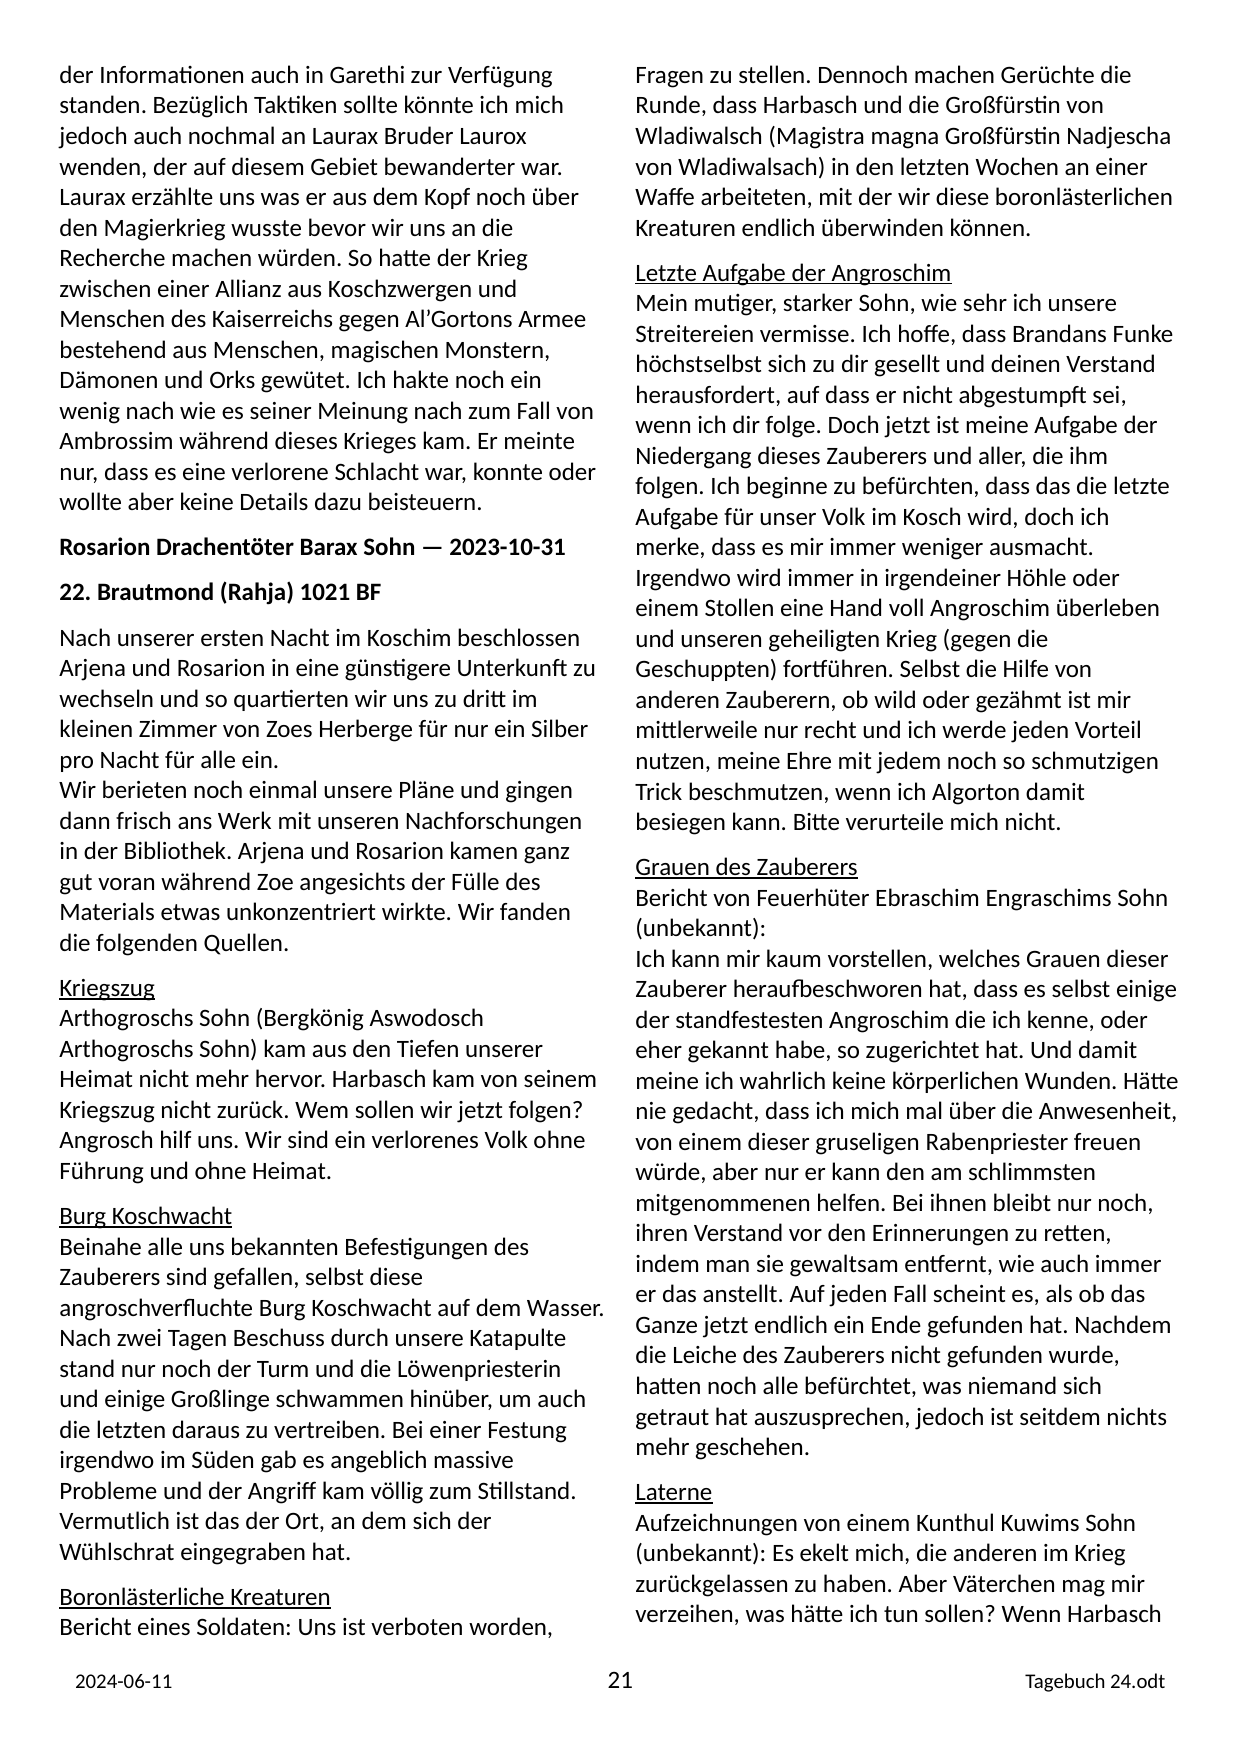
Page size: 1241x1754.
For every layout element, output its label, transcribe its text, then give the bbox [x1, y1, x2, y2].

text Boronlästerliche Kreaturen Bericht eines Soldaten: Uns ist verboten worden, [59, 1581, 605, 1642]
text Grauen des Zauberers Bericht von Feuerhüter Ebraschim Engraschims Sohn (unbekannt): Ich kann mir kaum vorstellen, welches Grauen dieser Zauberer heraufbeschworen hat, dass es selbst einige der standfestesten Angroschim die ich kenne, oder eher gekannt habe, so zugerichtet hat. Und damit meine ich wahrlich keine körperlichen Wunden. Hätte nie gedacht, dass ich mich mal über die Anwesenheit, von einem dieser gruseligen Rabenpriester freuen würde, aber nur er kann den am schlimmsten mitgenommenen helfen. Bei ihnen bleibt nur noch, ihren Verstand vor den Erinnerungen zu retten, indem man sie gewaltsam entfernt, wie auch immer er das anstellt. Auf jeden Fall scheint es, als ob das Ganze jetzt endlich ein Ende gefunden hat. Nachdem die Leiche des Zauberers nicht gefunden wurde, hatten noch alle befürchtet, was niemand sich getraut hat auszusprechen, jedoch ist seitdem nichts mehr geschehen. [635, 851, 1181, 1462]
text der Informationen auch in Garethi zur Verfügung standen. Bezüglich Taktiken sollte könnte ich mich jedoch auch nochmal an Laurax Bruder Laurox wenden, der auf diesem Gebiet bewanderter war. Laurax erzählte uns was er aus dem Kopf noch über den Magierkrieg wusste bevor wir uns an die Recherche machen würden. So hatte der Krieg zwischen einer Allianz aus Koschzwergen und Menschen des Kaiserreichs gegen Al’Gortons Armee bestehend aus Menschen, magischen Monstern, Dämonen und Orks gewütet. Ich hakte noch ein wenig nach wie es seiner Meinung nach zum Fall von Ambrossim während dieses Krieges kam. Er meinte nur, dass es eine verlorene Schlacht war, konnte oder wollte aber keine Details dazu beisteuern. [59, 59, 605, 517]
text Letzte Aufgabe der Angroschim Mein mutiger, starker Sohn, wie sehr ich unsere Streitereien vermisse. Ich hoffe, dass Brandans Funke höchstselbst sich zu dir gesellt und deinen Verstand herausfordert, auf dass er nicht abgestumpft sei, wenn ich dir folge. Doch jetzt ist meine Aufgabe der Niedergang dieses Zauberers und aller, die ihm folgen. Ich beginne zu befürchten, dass das die letzte Aufgabe für unser Volk im Kosch wird, doch ich merke, dass es mir immer weniger ausmacht. Irgendwo wird immer in irgendeiner Höhle oder einem Stollen eine Hand voll Angroschim überleben und unseren geheiligten Krieg (gegen die Geschuppten) fortführen. Selbst die Hilfe von anderen Zauberern, ob wild oder gezähmt ist mir mittlerweile nur recht und ich werde jeden Vorteil nutzen, meine Ehre mit jedem noch so schmutzigen Trick beschmutzen, wenn ich Algorton damit besiegen kann. Bitte verurteile mich nicht. [635, 257, 1181, 837]
text Rosarion Drachentöter Barax Sohn — 2023-10-31 [59, 531, 605, 562]
text Laterne Aufzeichnungen von einem Kunthul Kuwims Sohn (unbekannt): Es ekelt mich, die anderen im Krieg zurückgelassen zu haben. Aber Väterchen mag mir verzeihen, was hätte ich tun sollen? Wenn Harbasch [635, 1476, 1181, 1629]
text 22. Brautmond (Rahja) 1021 BF [59, 577, 605, 607]
text Fragen zu stellen. Dennoch machen Gerüchte die Runde, dass Harbasch und die Großfürstin von Wladiwalsch (Magistra magna Großfürstin Nadjescha von Wladiwalsach) in den letzten Wochen an einer Waffe arbeiteten, mit der wir diese boronlästerlichen Kreaturen endlich überwinden können. [635, 59, 1181, 242]
text Burg Koschwacht Beinahe alle uns bekannten Befestigungen des Zauberers sind gefallen, selbst diese angroschverfluchte Burg Koschwacht auf dem Wasser. Nach zwei Tagen Beschuss durch unsere Katapulte stand nur noch der Turm und die Löwenpriesterin und einige Großlinge schwammen hinüber, um auch die letzten daraus zu vertreiben. Bei einer Festung irgendwo im Süden gab es angeblich massive Probleme und der Angriff kam völlig zum Stillstand. Vermutlich ist das der Ort, an dem sich der Wühlschrat eingegraben hat. [59, 1200, 605, 1566]
text Kriegszug Arthogroschs Sohn (Bergkönig Aswodosch Arthogroschs Sohn) kam aus den Tiefen unserer Heimat nicht mehr hervor. Harbasch kam von seinem Kriegszug nicht zurück. Wem sollen wir jetzt folgen? Angrosch hilf uns. Wir sind ein verlorenes Volk ohne Führung und ohne Heimat. [59, 972, 605, 1186]
text Nach unserer ersten Nacht im Koschim beschlossen Arjena und Rosarion in eine günstigere Unterkunft zu wechseln und so quartierten wir uns zu dritt im kleinen Zimmer von Zoes Herberge für nur ein Silber pro Nacht für alle ein. Wir berieten noch einmal unsere Pläne und gingen dann frisch ans Werk mit unseren Nachforschungen in der Bibliothek. Arjena und Rosarion kamen ganz gut voran während Zoe angesichts der Fülle des Materials etwas unkonzentriert wirkte. Wir fanden die folgenden Quellen. [59, 622, 605, 957]
